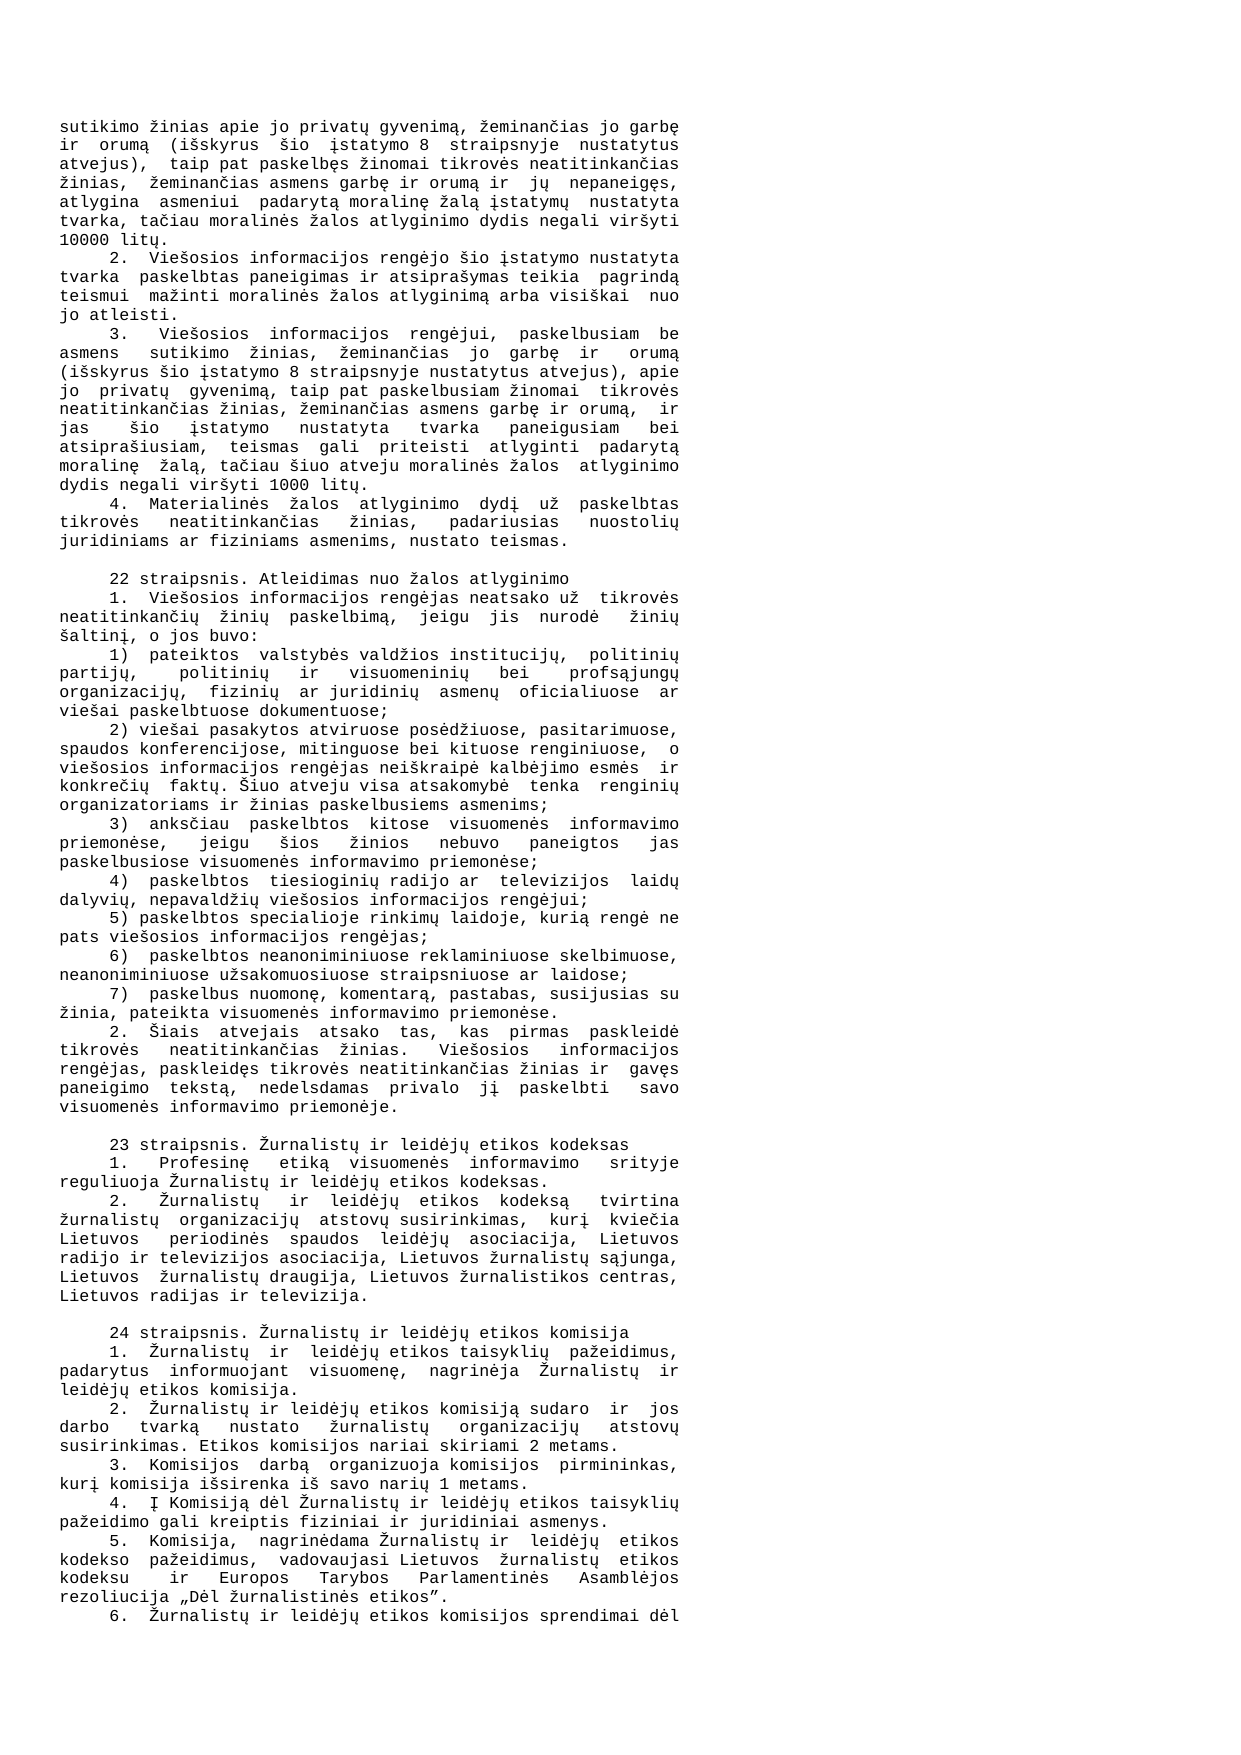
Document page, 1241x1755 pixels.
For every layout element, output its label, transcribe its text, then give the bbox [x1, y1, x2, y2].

text spaudos konferencijose, mitinguose bei kituose renginiuose, o [59, 740, 1122, 759]
text konkrečių faktų. Šiuo atveju visa atsakomybė tenka renginių [59, 778, 1122, 797]
text Lietuvos periodinės spaudos leidėjų asociacija, Lietuvos [59, 1231, 1122, 1249]
text 7) paskelbus nuomonę, komentarą, pastabas, susijusias su [59, 985, 1122, 1004]
text organizacijų, fizinių ar juridinių asmenų oficialiuose ar [59, 684, 1122, 703]
text 3. Viešosios informacijos rengėjui, paskelbusiam be [59, 326, 1122, 344]
text 1. Profesinę etiką visuomenės informavimo srityje [59, 1155, 1122, 1174]
text rengėjas, paskleidęs tikrovės neatitinkančias žinias ir gavęs [59, 1061, 1122, 1080]
text jo privatų gyvenimą, taip pat paskelbusiam žinomai tikrovės [59, 382, 1122, 401]
text žinias, žeminančias asmens garbę ir orumą ir jų nepaneigęs, [59, 175, 1122, 193]
text 2. Viešosios informacijos rengėjo šio įstatymo nustatyta [59, 250, 1122, 269]
text pats viešosios informacijos rengėjas; [59, 929, 1122, 948]
text partijų, politinių ir visuomeninių bei profsąjungų [59, 665, 1122, 684]
text tikrovės neatitinkančias žinias. Viešosios informacijos [59, 1042, 1122, 1061]
text 5. Komisija, nagrinėdama Žurnalistų ir leidėjų etikos [59, 1532, 1122, 1551]
text atlygina asmeniui padarytą moralinę žalą įstatymų nustatyta [59, 193, 1122, 212]
text (išskyrus šio įstatymo 8 straipsnyje nustatytus atvejus), apie [59, 363, 1122, 382]
text paskelbusiose visuomenės informavimo priemonėse; [59, 853, 1122, 872]
text priemonėse, jeigu šios žinios nebuvo paneigtos jas [59, 834, 1122, 853]
text viešai paskelbtuose dokumentuose; [59, 703, 1122, 721]
text tvarka paskelbtas paneigimas ir atsiprašymas teikia pagrindą [59, 269, 1122, 288]
text 2. Šiais atvejais atsako tas, kas pirmas paskleidė [59, 1023, 1122, 1042]
text kurį komisija išsirenka iš savo narių 1 metams. [59, 1476, 1122, 1494]
text neatitinkančių žinių paskelbimą, jeigu jis nurodė žinių [59, 608, 1122, 627]
text neanoniminiuose užsakomuosiuose straipsniuose ar laidose; [59, 967, 1122, 985]
text Lietuvos žurnalistų draugija, Lietuvos žurnalistikos centras, [59, 1268, 1122, 1287]
text susirinkimas. Etikos komisijos nariai skiriami 2 metams. [59, 1438, 1122, 1457]
text asmens sutikimo žinias, žeminančias jo garbę ir orumą [59, 344, 1122, 363]
text moralinę žalą, tačiau šiuo atveju moralinės žalos atlyginimo [59, 457, 1122, 476]
text dydis negali viršyti 1000 litų. [59, 476, 1122, 495]
text 6. Žurnalistų ir leidėjų etikos komisijos sprendimai dėl [59, 1608, 1122, 1626]
text paneigimo tekstą, nedelsdamas privalo jį paskelbti savo [59, 1080, 1122, 1098]
text 4. Į Komisiją dėl Žurnalistų ir leidėjų etikos taisyklių [59, 1494, 1122, 1513]
text 2. Žurnalistų ir leidėjų etikos komisiją sudaro ir jos [59, 1400, 1122, 1419]
text ir orumą (išskyrus šio įstatymo 8 straipsnyje nustatytus [59, 137, 1122, 156]
text kodeksu ir Europos Tarybos Parlamentinės Asamblėjos [59, 1570, 1122, 1589]
text žinia, pateikta visuomenės informavimo priemonėse. [59, 1004, 1122, 1023]
text 3. Komisijos darbą organizuoja komisijos pirmininkas, [59, 1457, 1122, 1476]
text rezoliucija „Dėl žurnalistinės etikos”. [59, 1589, 1122, 1608]
text juridiniams ar fiziniams asmenims, nustato teismas. [59, 533, 1122, 552]
text 22 straipsnis. Atleidimas nuo žalos atlyginimo [59, 571, 1122, 589]
text viešosios informacijos rengėjas neiškraipė kalbėjimo esmės ir [59, 759, 1122, 778]
text 3) anksčiau paskelbtos kitose visuomenės informavimo [59, 816, 1122, 834]
text dalyvių, nepavaldžių viešosios informacijos rengėjui; [59, 891, 1122, 910]
text reguliuoja Žurnalistų ir leidėjų etikos kodeksas. [59, 1174, 1122, 1193]
text 4. Materialinės žalos atlyginimo dydį už paskelbtas [59, 495, 1122, 514]
text teismui mažinti moralinės žalos atlyginimą arba visiškai nuo [59, 288, 1122, 307]
text organizatoriams ir žinias paskelbusiems asmenims; [59, 797, 1122, 816]
text radijo ir televizijos asociacija, Lietuvos žurnalistų sąjunga, [59, 1249, 1122, 1268]
text 1. Viešosios informacijos rengėjas neatsako už tikrovės [59, 589, 1122, 608]
text 1) pateiktos valstybės valdžios institucijų, politinių [59, 646, 1122, 665]
text padarytus informuojant visuomenę, nagrinėja Žurnalistų ir [59, 1362, 1122, 1381]
text neatitinkančias žinias, žeminančias asmens garbę ir orumą, ir [59, 401, 1122, 420]
text Lietuvos radijas ir televizija. [59, 1287, 1122, 1306]
text tikrovės neatitinkančias žinias, padariusias nuostolių [59, 514, 1122, 533]
text 4) paskelbtos tiesioginių radijo ar televizijos laidų [59, 872, 1122, 891]
text jas šio įstatymo nustatyta tvarka paneigusiam bei [59, 420, 1122, 439]
text tvarka, tačiau moralinės žalos atlyginimo dydis negali viršyti [59, 212, 1122, 231]
text atsiprašiusiam, teismas gali priteisti atlyginti padarytą [59, 439, 1122, 457]
text 10000 litų. [59, 231, 1122, 250]
text kodekso pažeidimus, vadovaujasi Lietuvos žurnalistų etikos [59, 1551, 1122, 1570]
text pažeidimo gali kreiptis fiziniai ir juridiniai asmenys. [59, 1513, 1122, 1532]
text sutikimo žinias apie jo privatų gyvenimą, žeminančias jo garbę [59, 118, 1122, 137]
text 5) paskelbtos specialioje rinkimų laidoje, kurią rengė ne [59, 910, 1122, 929]
text darbo tvarką nustato žurnalistų organizacijų atstovų [59, 1419, 1122, 1438]
text atvejus), taip pat paskelbęs žinomai tikrovės neatitinkančias [59, 156, 1122, 175]
text 2. Žurnalistų ir leidėjų etikos kodeksą tvirtina [59, 1193, 1122, 1212]
text 6) paskelbtos neanoniminiuose reklaminiuose skelbimuose, [59, 948, 1122, 967]
text leidėjų etikos komisija. [59, 1381, 1122, 1400]
text 23 straipsnis. Žurnalistų ir leidėjų etikos kodeksas [59, 1136, 1122, 1155]
text šaltinį, o jos buvo: [59, 627, 1122, 646]
text visuomenės informavimo priemonėje. [59, 1098, 1122, 1117]
text žurnalistų organizacijų atstovų susirinkimas, kurį kviečia [59, 1212, 1122, 1231]
text 1. Žurnalistų ir leidėjų etikos taisyklių pažeidimus, [59, 1344, 1122, 1362]
text 2) viešai pasakytos atviruose posėdžiuose, pasitarimuose, [59, 721, 1122, 740]
text 24 straipsnis. Žurnalistų ir leidėjų etikos komisija [59, 1325, 1122, 1344]
text jo atleisti. [59, 307, 1122, 326]
